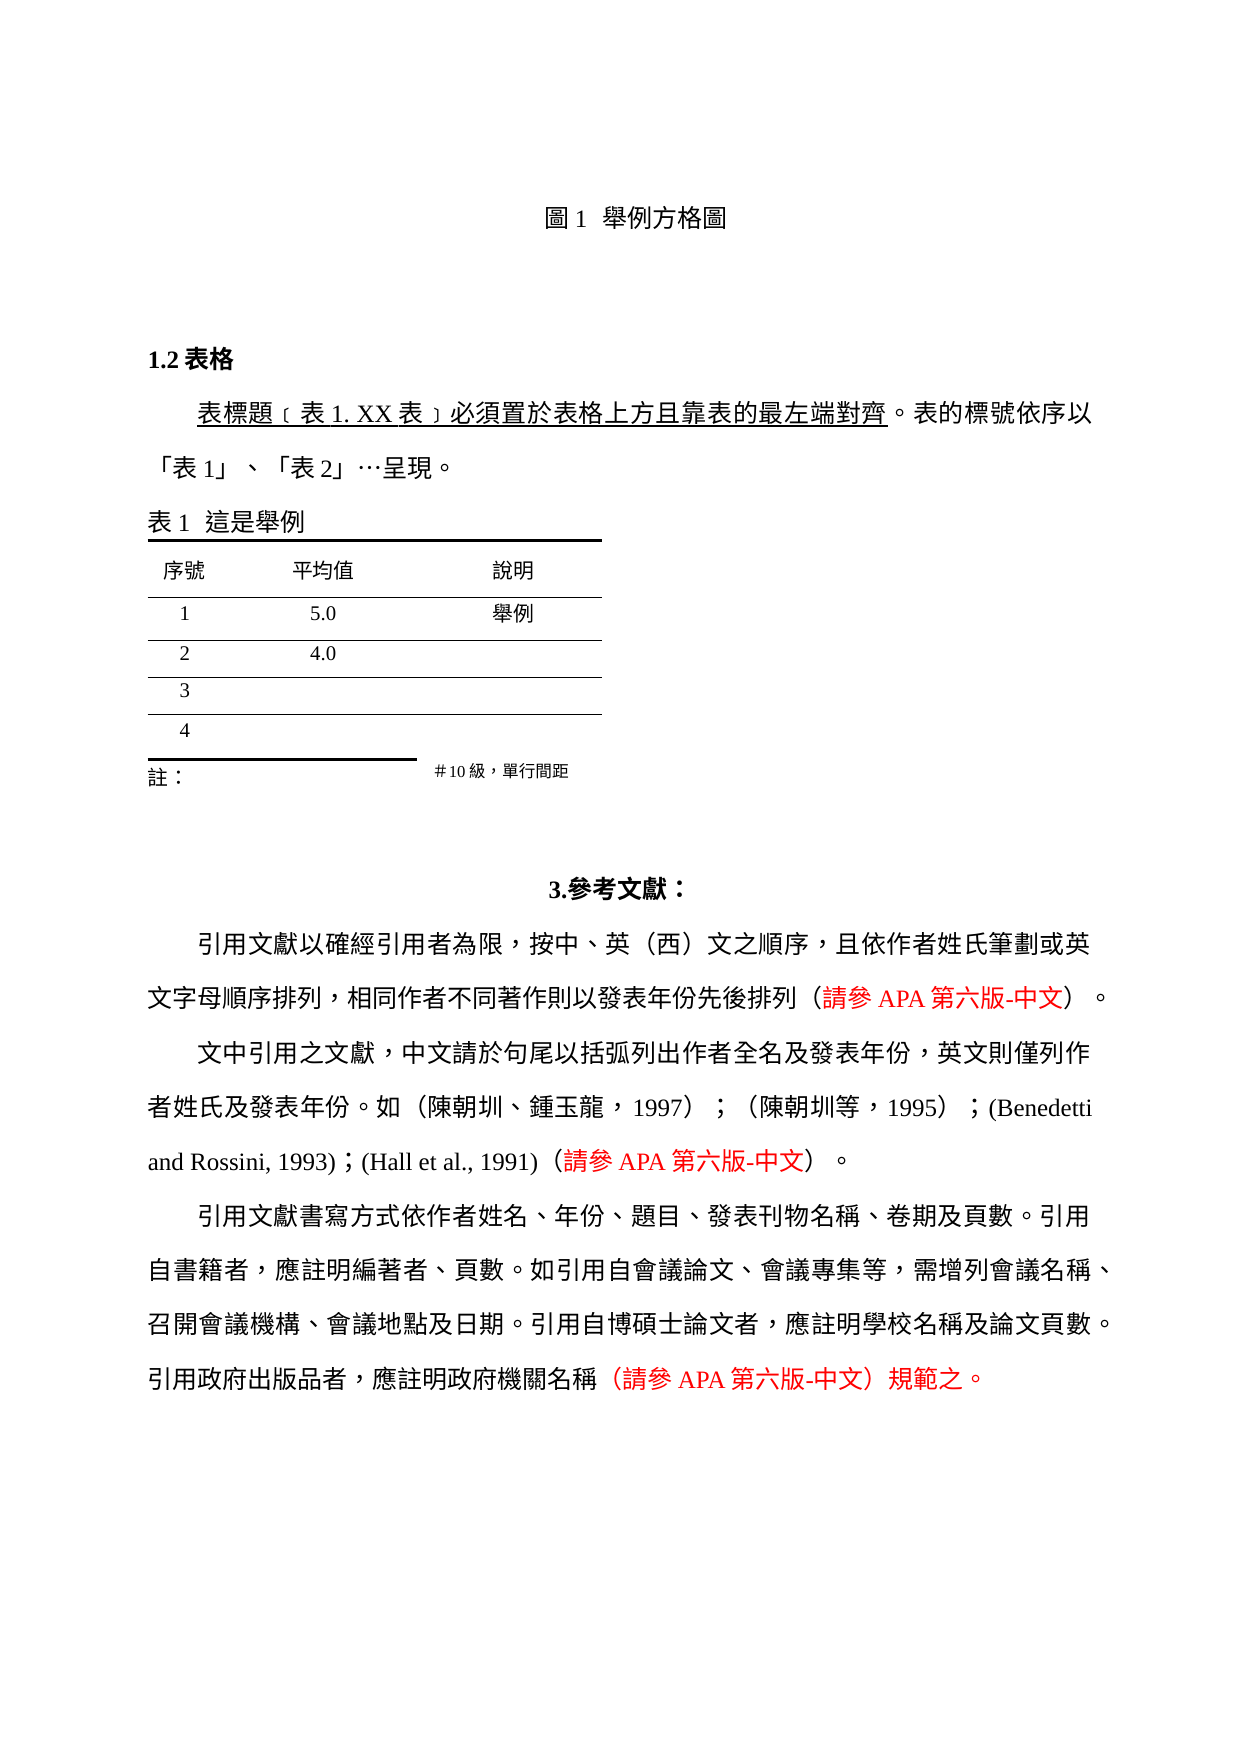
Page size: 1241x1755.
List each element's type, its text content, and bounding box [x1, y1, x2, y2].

table_header 說明 [425, 542, 602, 597]
text 註： [148, 761, 1093, 791]
table_cell [221, 715, 613, 788]
table_header 序號 [148, 542, 221, 597]
table_header 平均值 [221, 542, 425, 597]
text 引用文獻以確經引用者為限，按中、英（西）文之順序，且依作者姓氏筆劃或英文字母順序排列，相同作者不同著作則以發表年份先後排列（請參APA第六版-中文）。 [148, 924, 1093, 1015]
text 表標題﹝表1. XX表﹞必須置於表格上方且靠表的最左端對齊。表的標號依序以「表1」、「表2」…呈現。 [148, 394, 1093, 484]
text 表1 這是舉例 [148, 502, 1093, 539]
text 圖1 舉例方格圖 [148, 199, 1124, 235]
table_cell 3 [148, 678, 221, 714]
text 引用文獻書寫方式依作者姓名、年份、題目、發表刊物名稱、卷期及頁數。引用自書籍者，應註明編著者、頁數。如引用自會議論文、會議專集等，需增列會議名稱、召開會議機構、會議地點及日期。引用自博碩士論文者，應註明學校名稱及論文頁數。引用政府出版品者，應註明政府機關名稱（請參APA第六版-中文）規範之。 [148, 1196, 1093, 1396]
table_cell 4 [148, 715, 221, 758]
table_cell 1 [148, 598, 221, 640]
table_cell [425, 641, 602, 677]
table_cell 2 [148, 641, 221, 677]
table_cell [221, 678, 425, 714]
text 文中引用之文獻，中文請於句尾以括弧列出作者全名及發表年份，英文則僅列作者姓氏及發表年份。如（陳朝圳、鍾玉龍，1997）；（陳朝圳等，1995）；(Benedetti and Rossini, 1993)；(Hall et al., 1991)（請參APA第六版-中文）。 [148, 1033, 1093, 1178]
table_cell [425, 715, 602, 751]
table_cell 5.0 [221, 598, 425, 640]
text 1.2表格 [148, 339, 1093, 376]
table_cell 4.0 [221, 641, 425, 677]
table_cell 舉例 [425, 598, 602, 640]
text 3.參考文獻： [148, 870, 1093, 906]
table_cell [425, 678, 602, 714]
